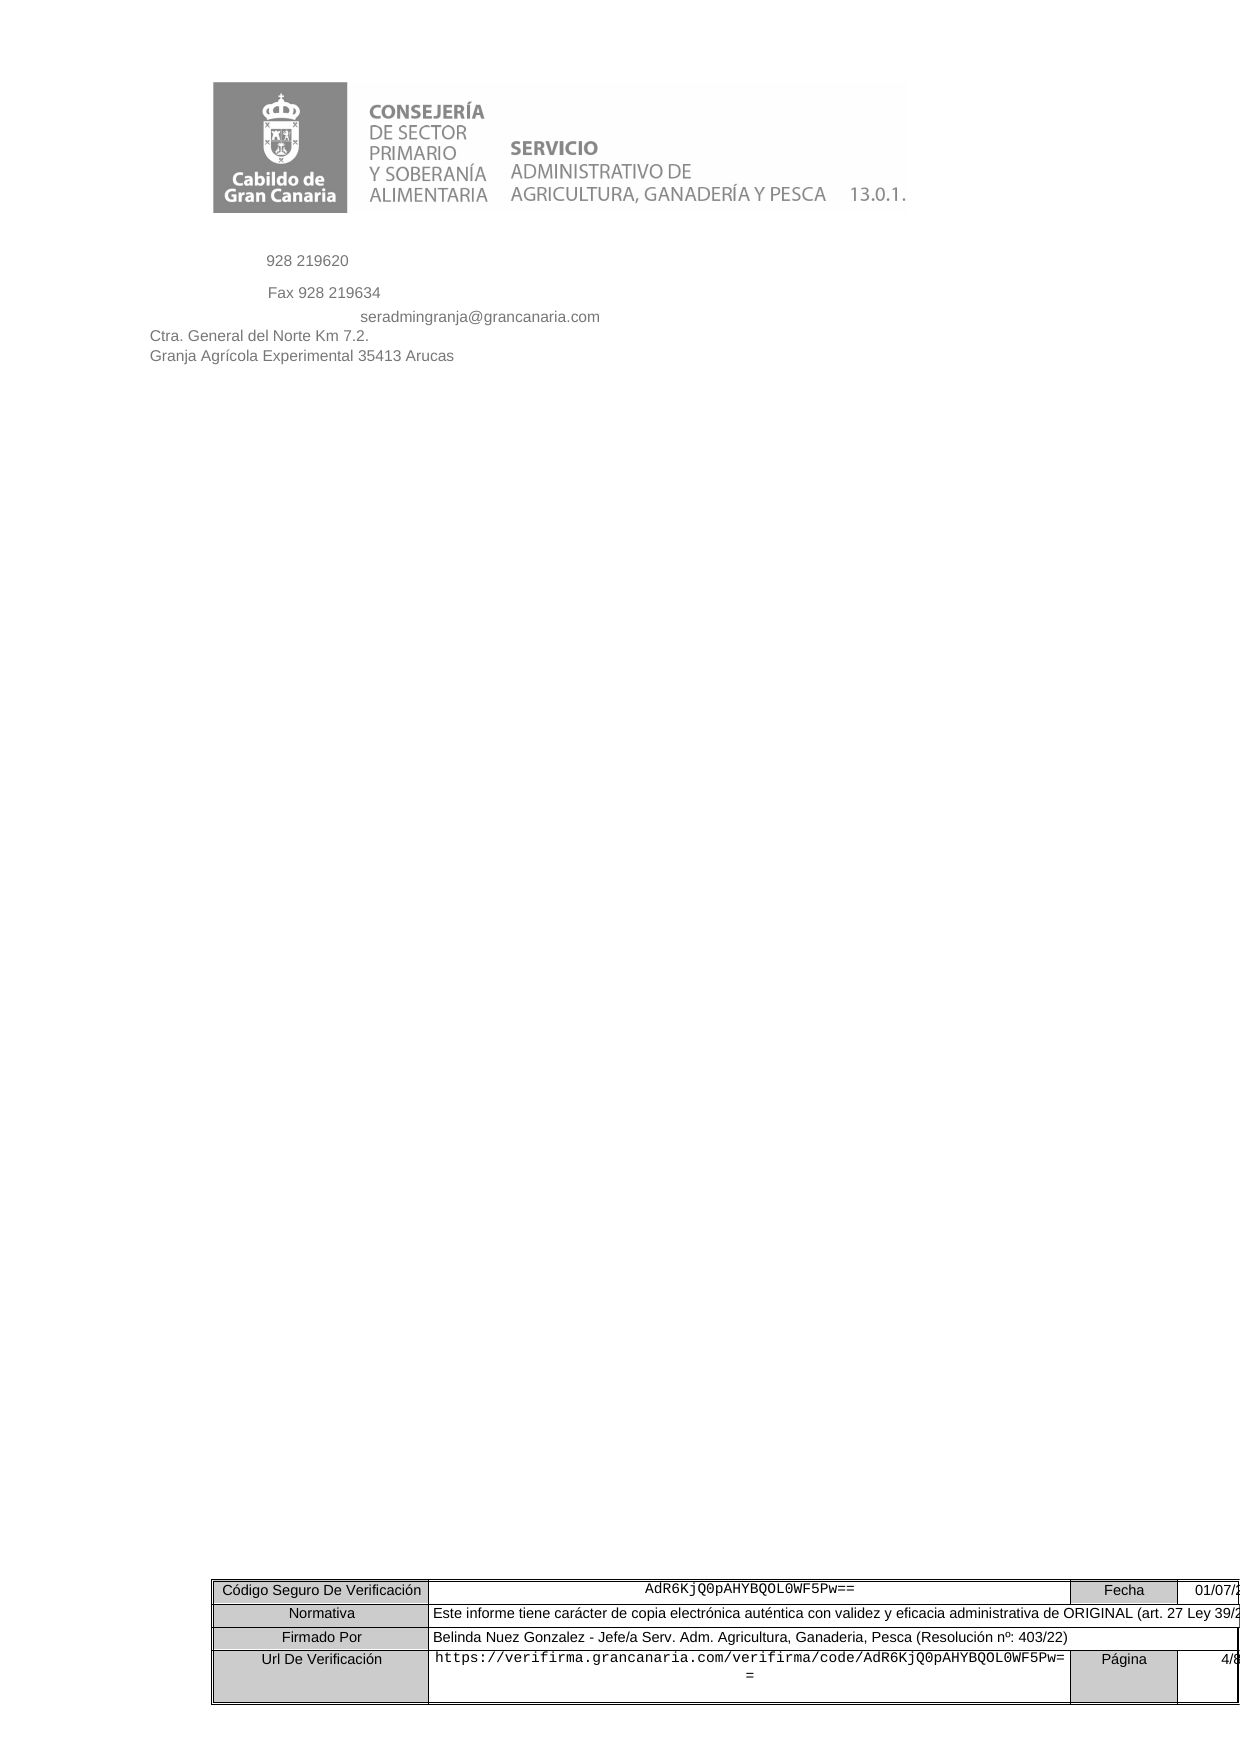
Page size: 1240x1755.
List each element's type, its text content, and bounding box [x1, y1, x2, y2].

text 928 219620 [150, 244, 634, 272]
text Fax 928 219634 [150, 276, 634, 304]
text Granja Agrícola Experimental 35413 Arucas [149, 347, 479, 365]
text seradmingranja@grancanaria.com [331, 307, 634, 325]
text Ctra. General del Norte Km 7.2. [149, 327, 634, 345]
